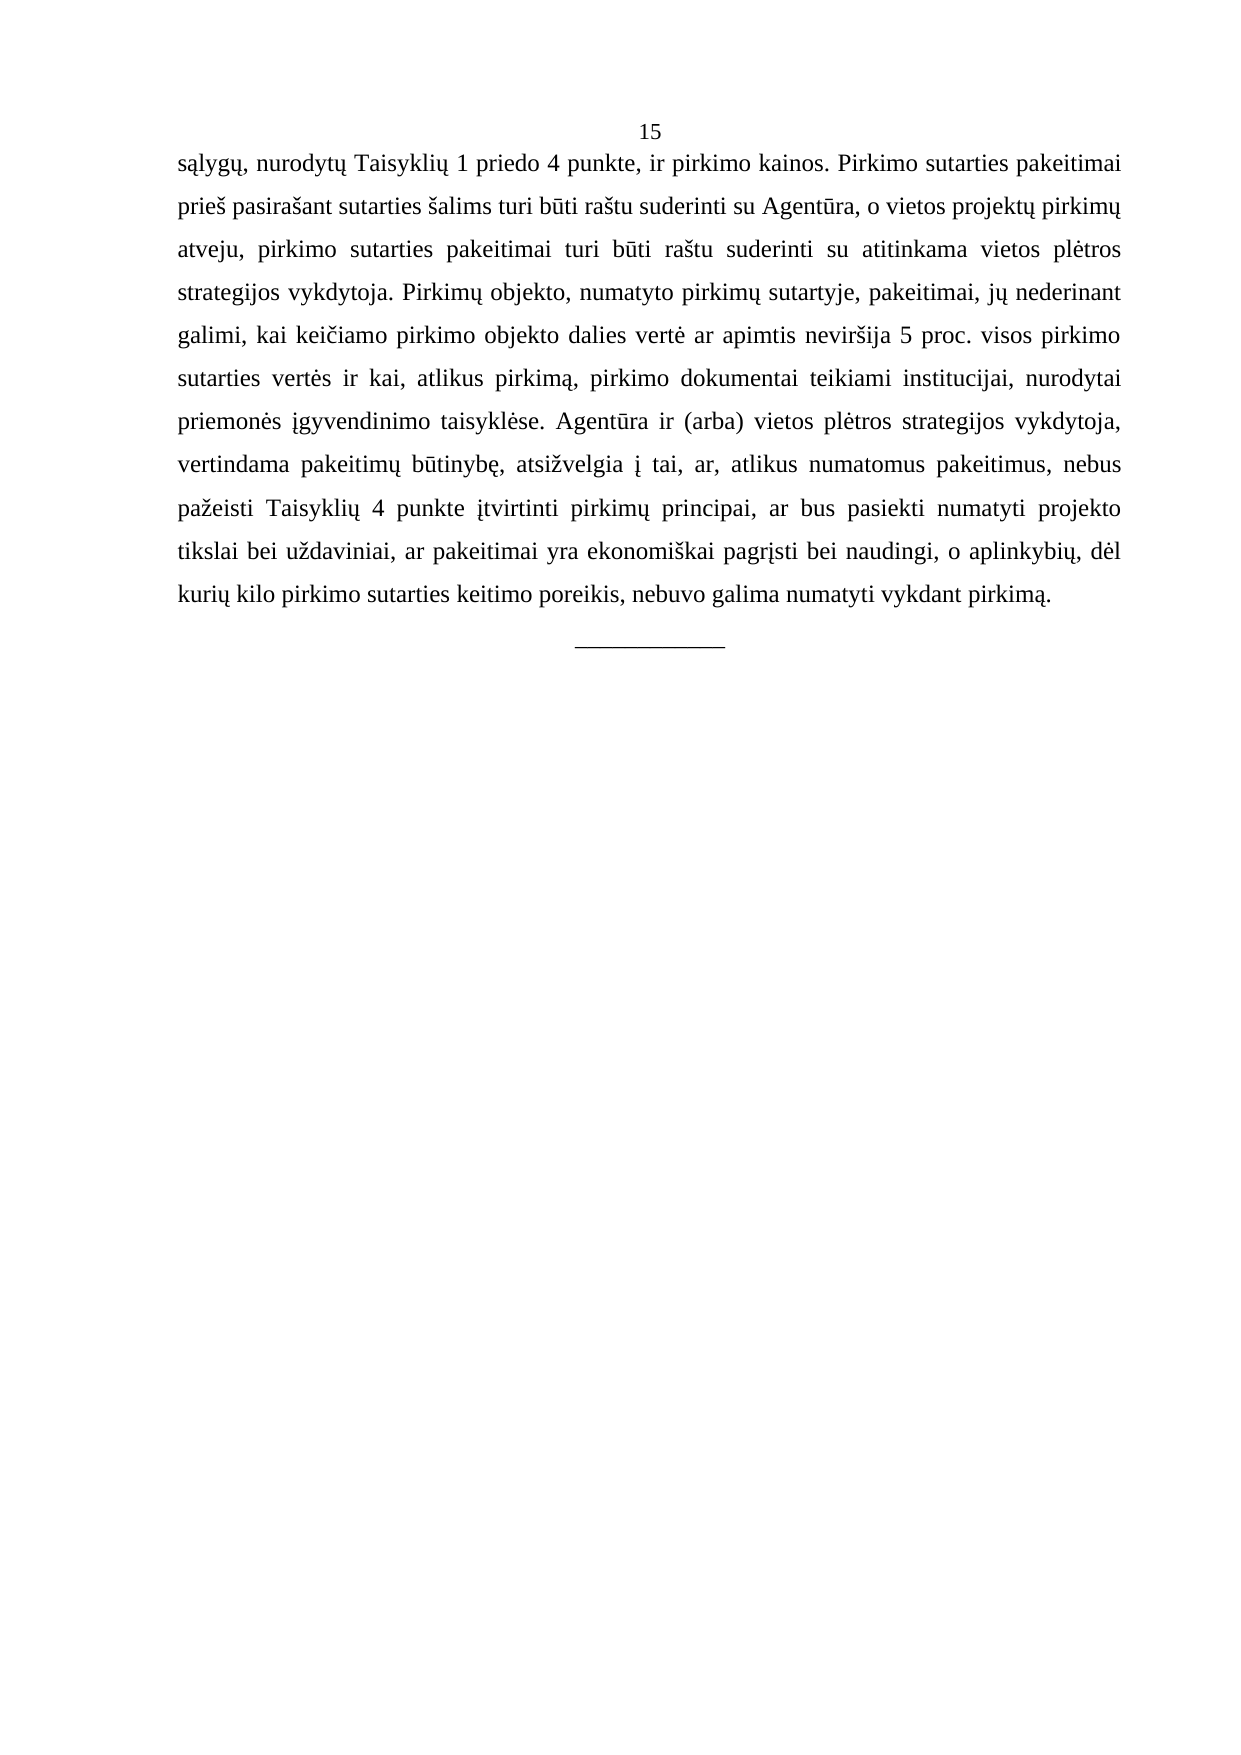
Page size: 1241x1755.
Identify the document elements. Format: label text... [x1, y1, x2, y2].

text sąlygų, nurodytų Taisyklių 1 priedo 4 punkte, ir pirkimo kainos. Pirkimo sutarties pakeitimai prieš pasirašant sutarties šalims turi būti raštu suderinti su Agentūra, o vietos projektų pirkimų atveju, pirkimo sutarties pakeitimai turi būti raštu suderinti su atitinkama vietos plėtros strategijos vykdytoja. Pirkimų objekto, numatyto pirkimų sutartyje, pakeitimai, jų nederinant galimi, kai keičiamo pirkimo objekto dalies vertė ar apimtis neviršija 5 proc. visos pirkimo sutarties vertės ir kai, atlikus pirkimą, pirkimo dokumentai teikiami institucijai, nurodytai priemonės įgyvendinimo taisyklėse. Agentūra ir (arba) vietos plėtros strategijos vykdytoja, vertindama pakeitimų būtinybę, atsižvelgia į tai, ar, atlikus numatomus pakeitimus, nebus pažeisti Taisyklių 4 punkte įtvirtinti pirkimų principai, ar bus pasiekti numatyti projekto tikslai bei uždaviniai, ar pakeitimai yra ekonomiškai pagrįsti bei naudingi, o aplinkybių, dėl kurių kilo pirkimo sutarties keitimo poreikis, nebuvo galima numatyti vykdant pirkimą. [177, 148, 1122, 608]
text ____________ [177, 622, 1122, 651]
